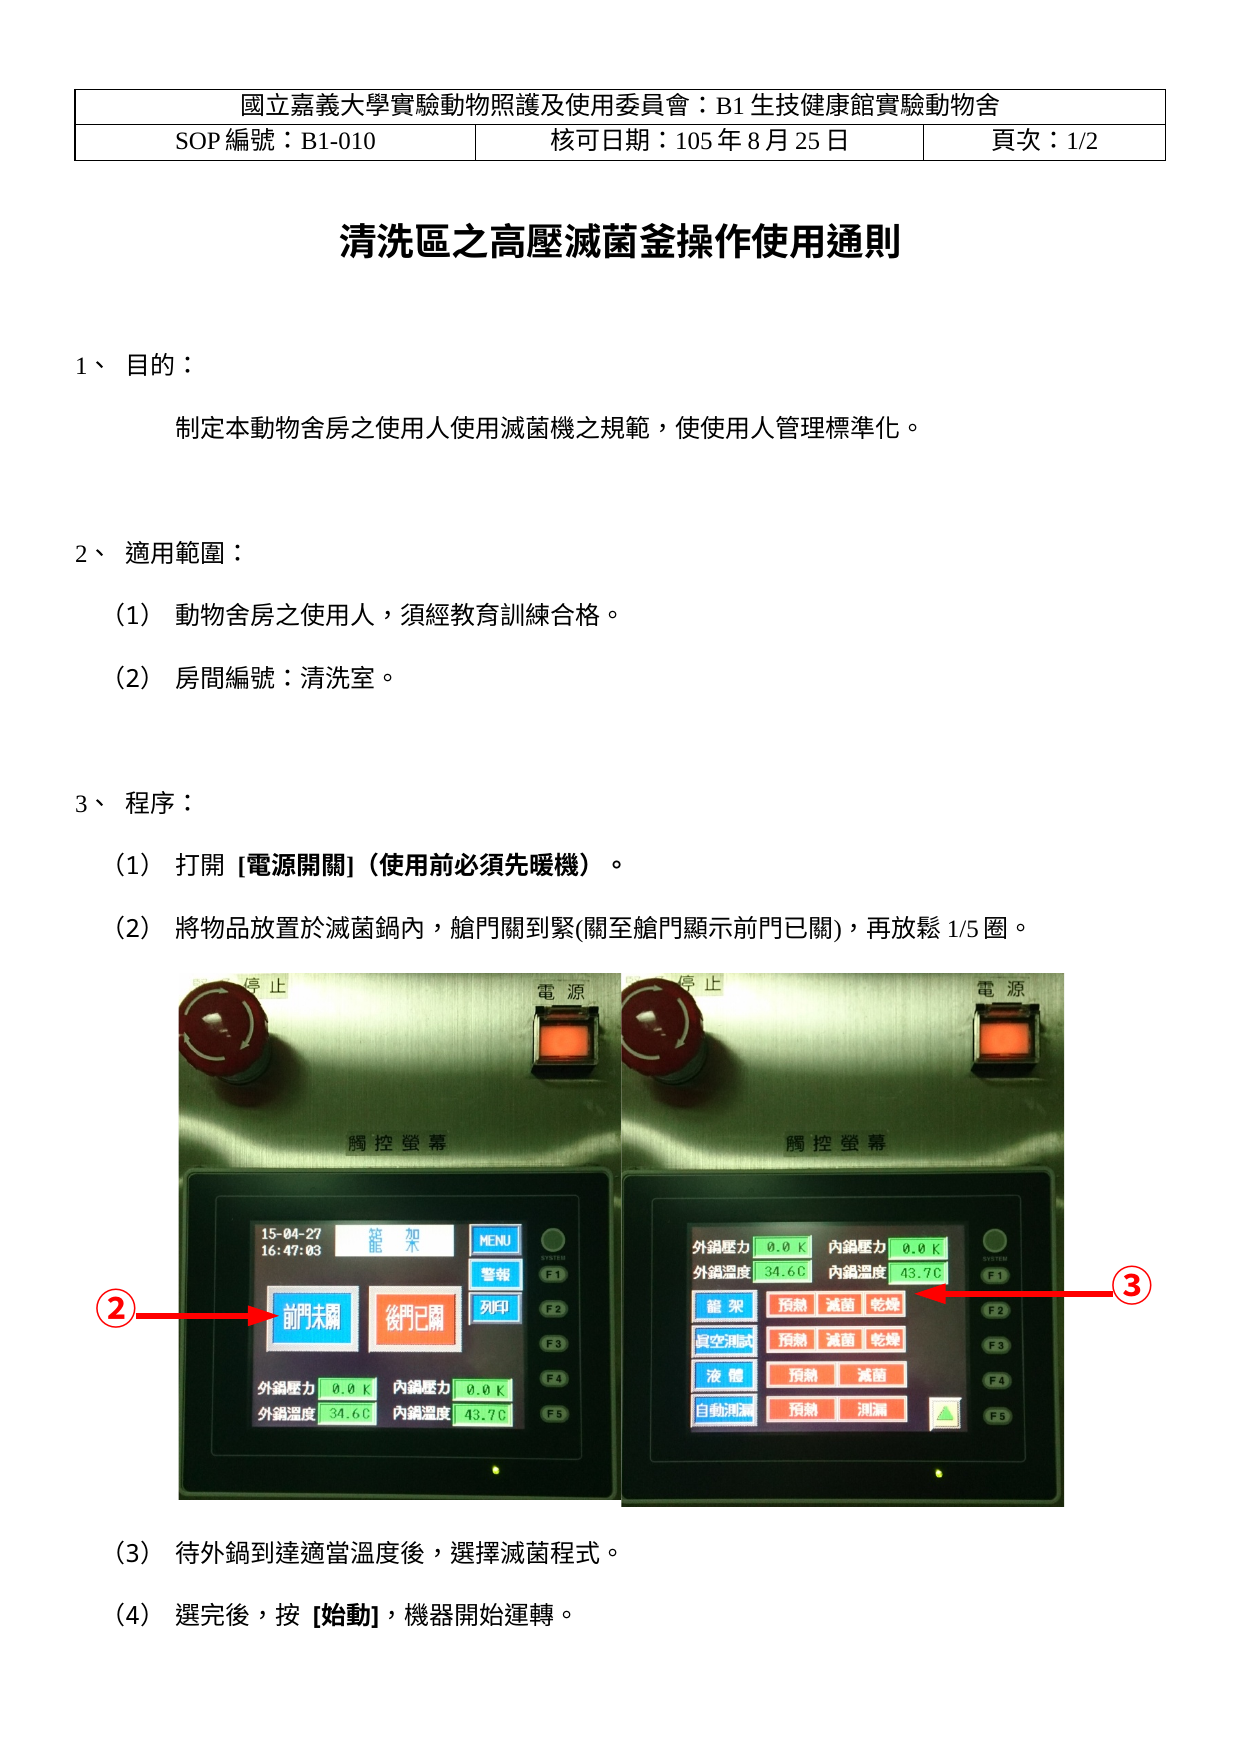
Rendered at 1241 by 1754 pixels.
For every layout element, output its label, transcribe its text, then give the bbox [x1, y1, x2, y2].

list 將物品放置於滅菌鍋內，艙門關到緊(關至艙門顯示前門已關)，再放鬆1/5圈。 [100, 884, 1165, 947]
list 適用範圍： [75, 509, 1165, 572]
text 制定本動物舍房之使用人使用滅菌機之規範，使使用人管理標準化。 [125, 384, 1165, 447]
list 待外鍋到達適當溫度後，選擇滅菌程式。 [100, 1509, 1165, 1572]
list 房間編號：清洗室。 [100, 634, 1165, 697]
list 打開 [電源開關]（使用前必須先暖機）。 [100, 822, 1165, 884]
list 目的： [75, 322, 1165, 384]
list 選完後，按 [始動]，機器開始運轉。 [100, 1572, 1165, 1634]
subtitle 清洗區之高壓滅菌釜操作使用通則 ★SOP編號B1-010 [75, 197, 1165, 322]
text ③ [1112, 1253, 1203, 1314]
text ② [95, 1276, 141, 1336]
list 動物舍房之使用人，須經教育訓練合格。 [100, 572, 1165, 634]
list 程序： [75, 759, 1165, 822]
